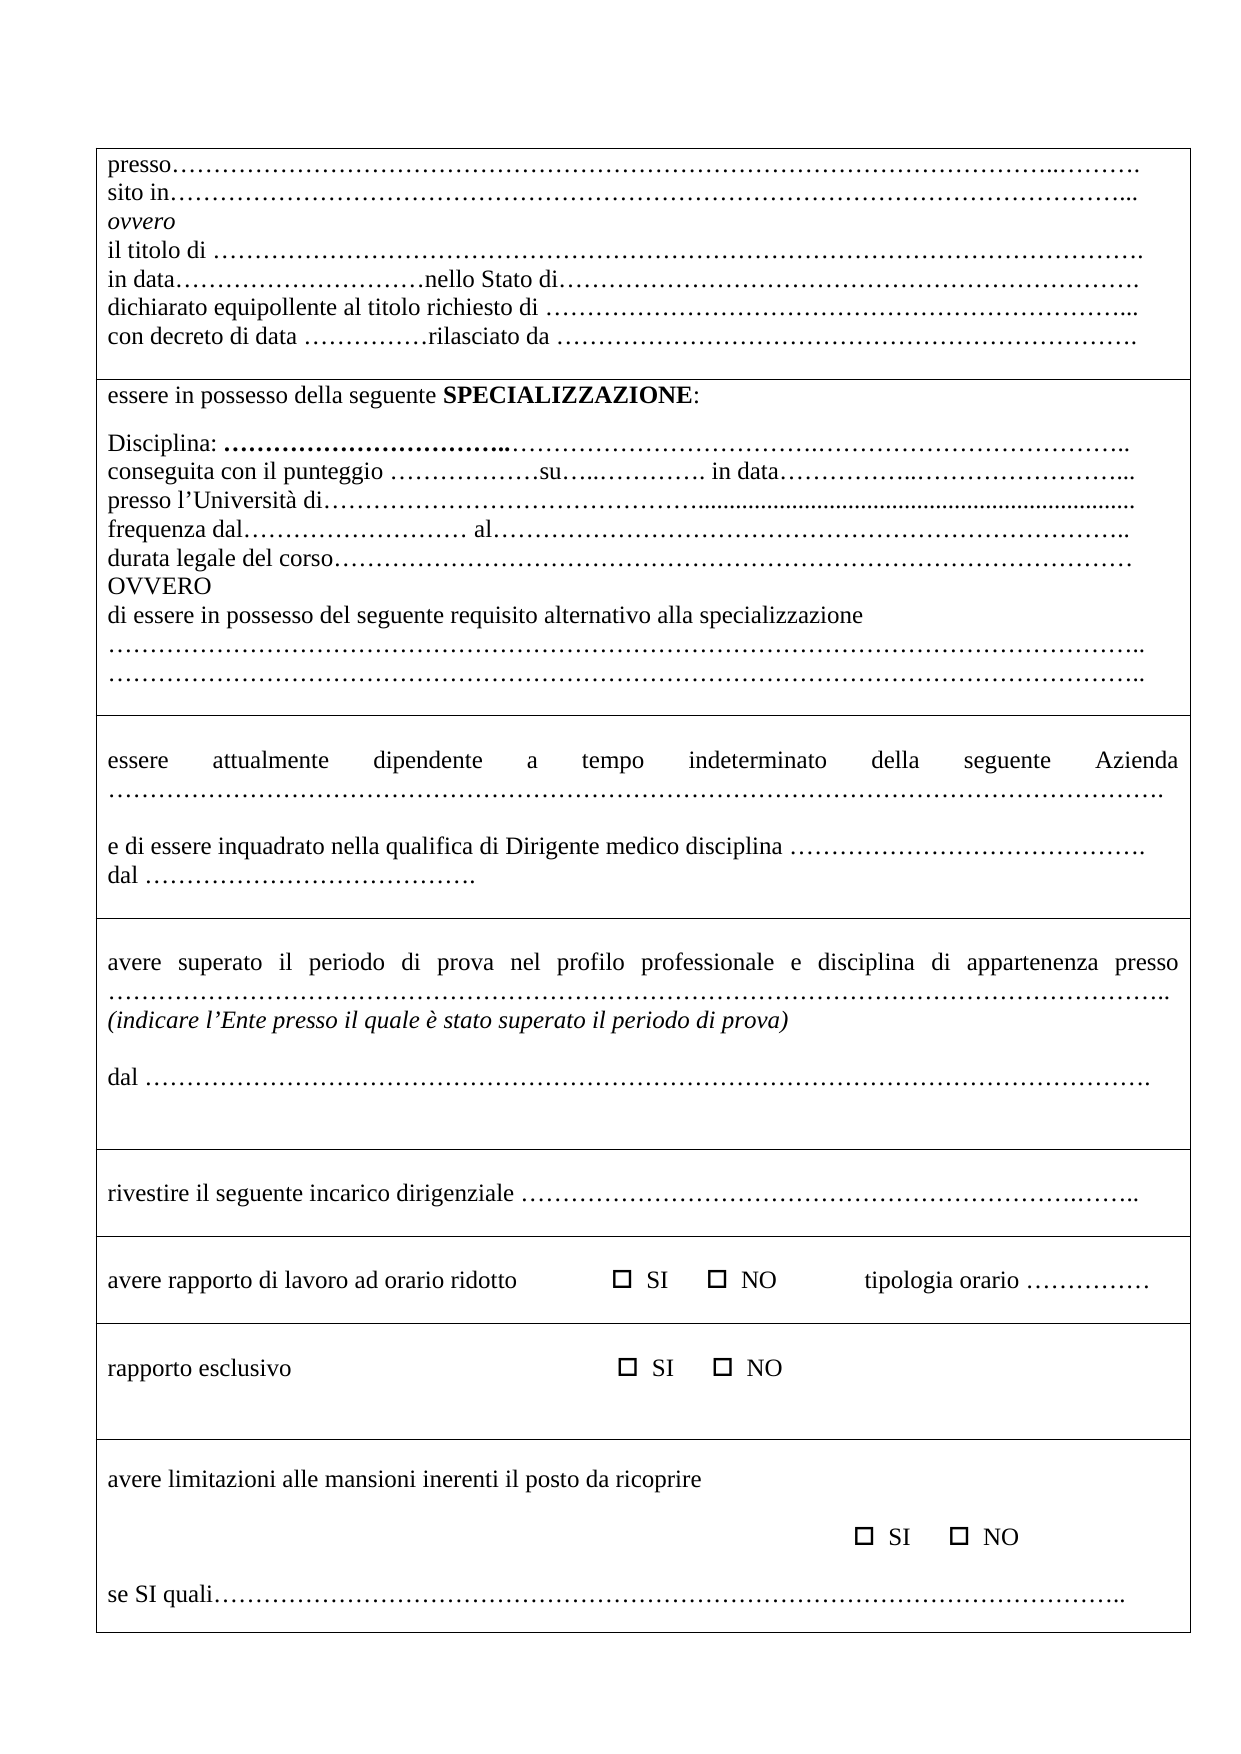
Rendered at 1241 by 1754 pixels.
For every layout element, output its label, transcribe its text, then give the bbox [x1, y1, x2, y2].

table_cell [73, 1236, 96, 1323]
table_cell essere in possesso della seguente SPECIALIZZAZIONE: Disciplina: ……………………………..……………………………….……………………………….. conseguita con il punteggio ………………su…..…………. in data……………..……………………... presso l’Università di………………………………………...................................................................... frequenza dal……………………… al………………………………………………………………….. durata legale del corso…………………………………………………………………………………… OVVERO di essere in possesso del seguente requisito alternativo alla specializzazione …………………………………………………………………………………………………………….. …………………………………………………………………………………………………………….. [97, 380, 1190, 715]
table_cell [73, 1323, 96, 1439]
table_cell avere limitazioni alle mansioni inerenti il posto da ricoprire  SI  NO se SI quali……………………………………………………………………………………………….. [97, 1440, 1190, 1632]
table_cell [73, 918, 96, 1148]
table_cell presso……………………………………………………………………………………………..………. sito in……………………………………………………………………………………………………... ovvero il titolo di …………………………………………………………………………………………………. in data…………………………nello Stato di……………………………………………………………. dichiarato equipollente al titolo richiesto di ……………………………………………………………... con decreto di data ……………rilasciato da ……………………………………………………………. [97, 149, 1190, 379]
table_cell avere superato il periodo di prova nel profilo professionale e disciplina di appartenenza presso ……………………………………………………………………………………………………………….. (indicare l’Ente presso il quale è stato superato il periodo di prova) dal …………………………………………………………………………………………………………. [97, 919, 1190, 1148]
table_cell [73, 1439, 96, 1632]
table_cell [73, 1149, 96, 1236]
table_cell essere attualmente dipendente a tempo indeterminato della seguente Azienda ………………………………………………………………………………………………………………. e di essere inquadrato nella qualifica di Dirigente medico disciplina ……………………………………. dal …………………………………. [97, 716, 1190, 917]
table_cell avere rapporto di lavoro ad orario ridotto  SI  NO tipologia orario …………… [97, 1237, 1190, 1323]
table_cell [73, 715, 96, 917]
table_cell [73, 379, 96, 715]
table_cell rivestire il seguente incarico dirigenziale ………………………………………………………….…….. [97, 1150, 1190, 1236]
table_cell [73, 148, 96, 379]
table_cell rapporto esclusivo  SI  NO [97, 1324, 1190, 1439]
